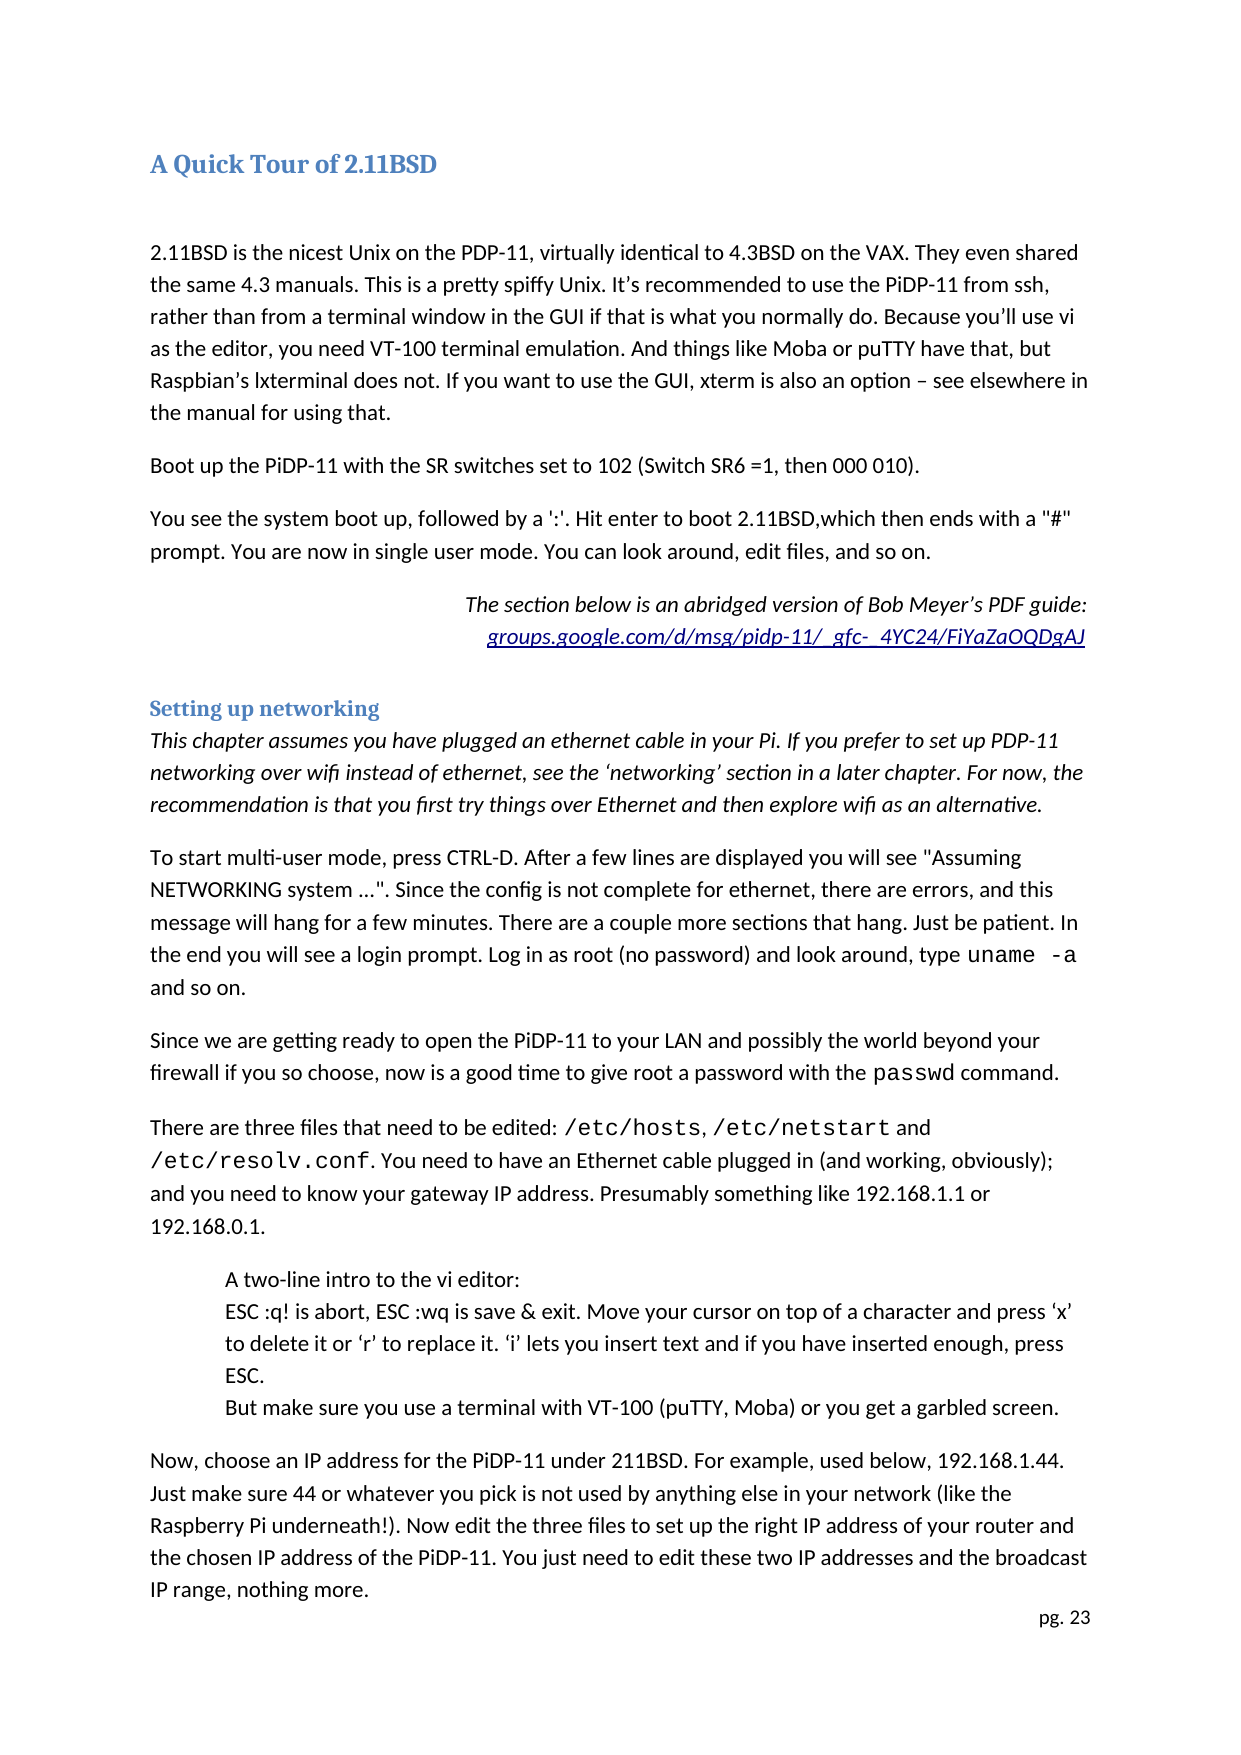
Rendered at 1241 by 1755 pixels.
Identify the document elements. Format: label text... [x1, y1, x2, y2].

text This chapter assumes you have plugged an ethernet cable in your Pi. If you prefer to set up PDP-11 networking over wifi instead of ethernet, see the ‘networking’ section in a later chapter. For now, the recommendation is that you first try things over Ethernet and then explore wifi as an alternative. [150, 726, 1090, 818]
text To start multi-user mode, press CTRL-D. After a few lines are displayed you will see "Assuming NETWORKING system ...". Since the config is not complete for ethernet, there are errors, and this message will hang for a few minutes. There are a couple more sections that hang. Just be patient. In the end you will see a login prompt. Log in as root (no password) and look around, type uname -a and so on. [150, 843, 1090, 1001]
text A two-line intro to the vi editor: ESC :q! is abort, ESC :wq is save & exit. Move your cursor on top of a character and press ‘x’ to delete it or ‘r’ to replace it. ‘i’ lets you insert text and if you have inserted enough, press ESC. But make sure you use a terminal with VT-100 (puTTY, Moba) or you get a garbled screen. [225, 1265, 1090, 1422]
text Now, choose an IP address for the PiDP-11 under 211BSD. For example, used below, 192.168.1.44. Just make sure 44 or whatever you pick is not used by anything else in your network (like the Raspberry Pi underneath!). Now edit the three files to set up the right IP address of your router and the chosen IP address of the PiDP-11. You just need to edit these two IP addresses and the broadcast IP range, nothing more. [150, 1447, 1090, 1603]
subtitle A Quick Tour of 2.11BSD [150, 149, 1090, 180]
text Boot up the PiDP-11 with the SR switches set to 102 (Switch SR6 =1, then 000 010). [150, 452, 1090, 479]
text 2.11BSD is the nicest Unix on the PDP-11, virtually identical to 4.3BSD on the VAX. They even shared the same 4.3 manuals. This is a pretty spiffy Unix. It’s recommended to use the PiDP-11 from ssh, rather than from a terminal window in the GUI if that is what you normally do. Because you’ll use vi as the editor, you need VT-100 terminal emulation. And things like Moba or puTTY have that, but Raspbian’s lxterminal does not. If you want to use the GUI, xterm is also an option – see elsewhere in the manual for using that. [150, 238, 1090, 427]
text Setting up networking [150, 696, 1090, 722]
text The section below is an abridged version of Bob Meyer’s PDF guide: groups.google.com/d/msg/pidp-11/_gfc-_4YC24/FiYaZaOQDgAJ [150, 590, 1090, 650]
text Since we are getting ready to open the PiDP-11 to your LAN and possibly the world beyond your firewall if you so choose, now is a good time to give root a password with the passwd command. [150, 1026, 1090, 1088]
text There are three files that need to be edited: /etc/hosts, /etc/netstart and /etc/resolv.conf. You need to have an Ethernet cable plugged in (and working, obviously); and you need to know your gateway IP address. Presumably something like 192.168.1.1 or 192.168.0.1. [150, 1113, 1090, 1240]
text You see the system boot up, followed by a ':'. Hit enter to boot 2.11BSD,which then ends with a "#" prompt. You are now in single user mode. You can look around, edit files, and so on. [150, 504, 1090, 565]
